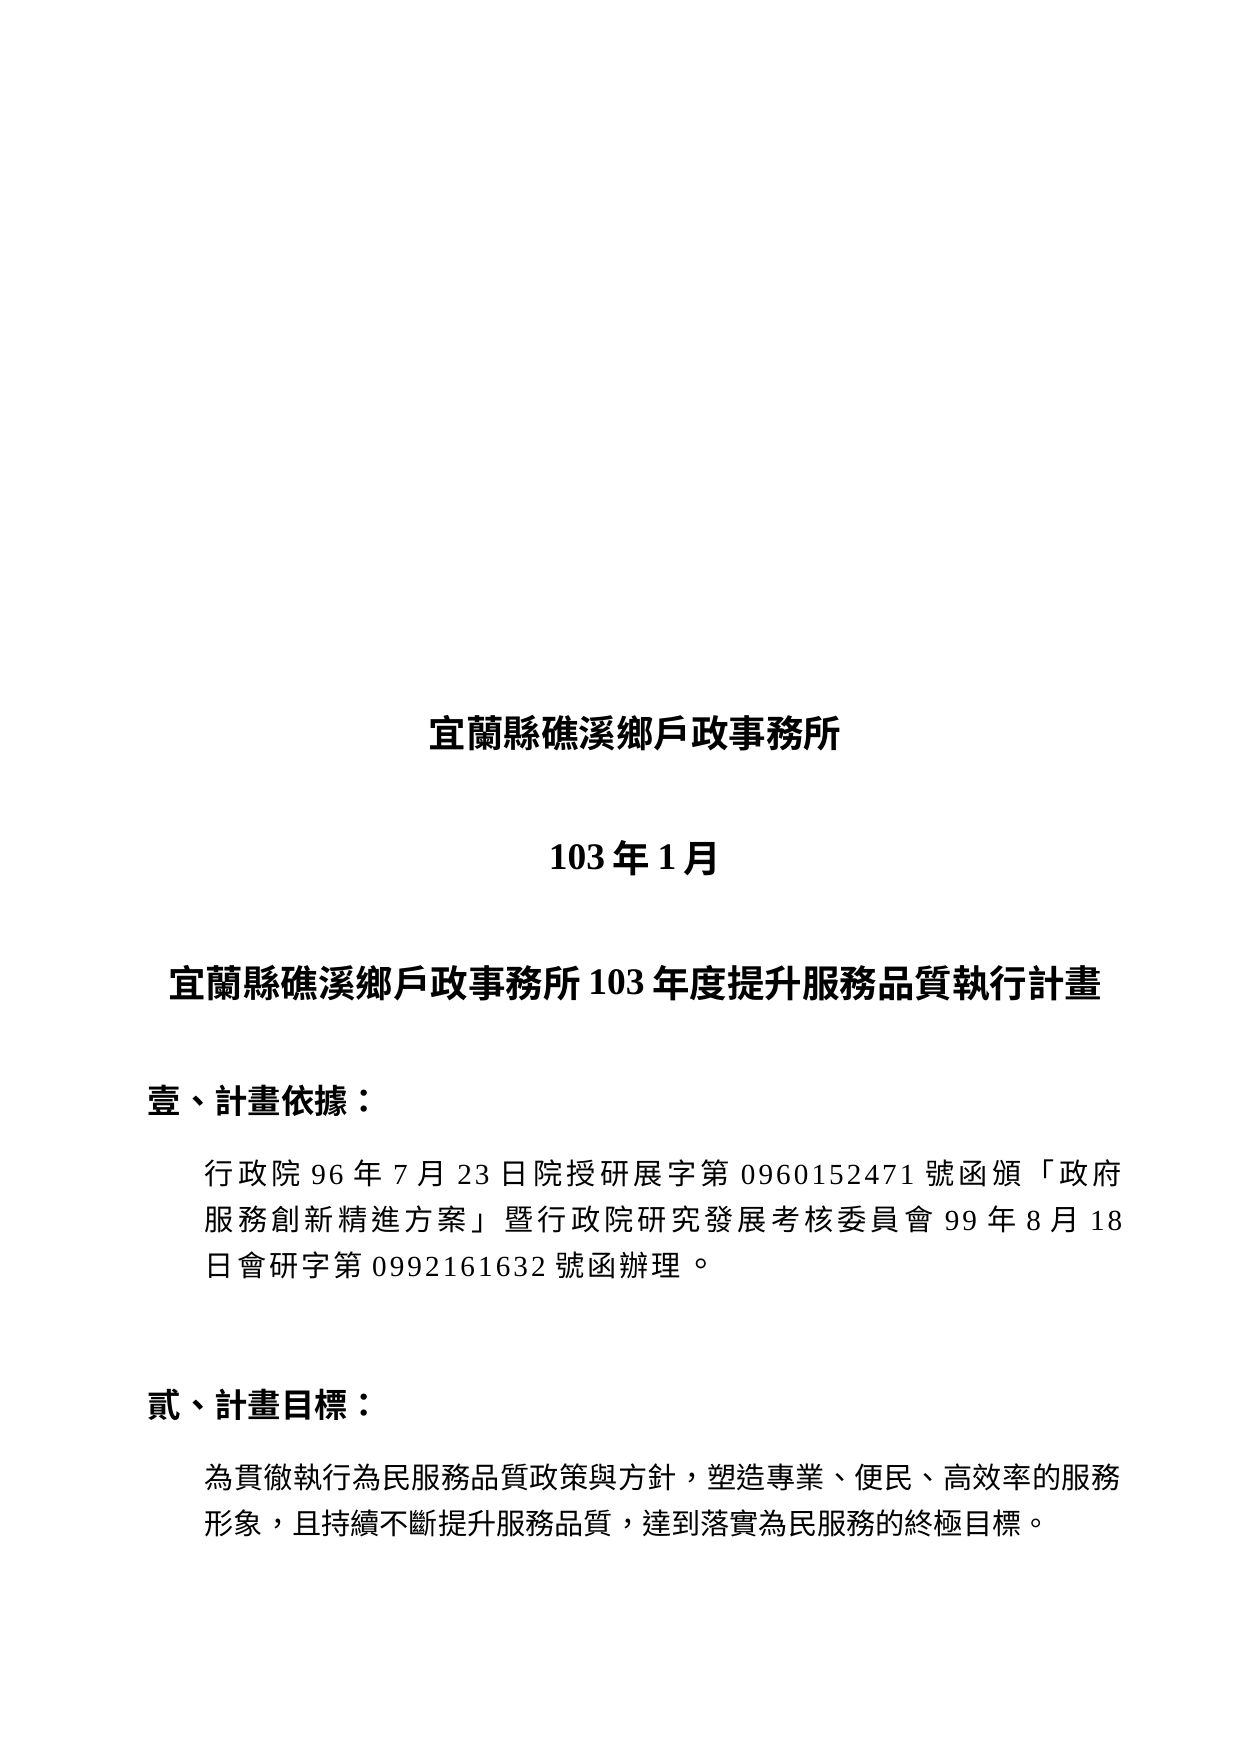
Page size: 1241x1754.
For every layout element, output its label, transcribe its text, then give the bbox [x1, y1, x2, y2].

text 宜蘭縣礁溪鄉戶政事務所103年度提升服務品質執行計畫 [148, 939, 1122, 1002]
text 宜蘭縣礁溪鄉戶政事務所 [148, 689, 1122, 752]
text 103年1月 [148, 814, 1122, 877]
text 貳、計畫目標： [148, 1381, 1122, 1427]
text 行政院96年7月23日院授研展字第0960152471號函頒「政府服務創新精進方案」暨行政院研究發展考核委員會99年8月18日會研字第0992161632號函辦理。 [204, 1148, 1122, 1285]
text 壹、計畫依據： [148, 1077, 1122, 1123]
text 為貫徹執行為民服務品質政策與方針，塑造專業、便民、高效率的服務形象，且持續不斷提升服務品質，達到落實為民服務的終極目標。 [204, 1452, 1122, 1544]
